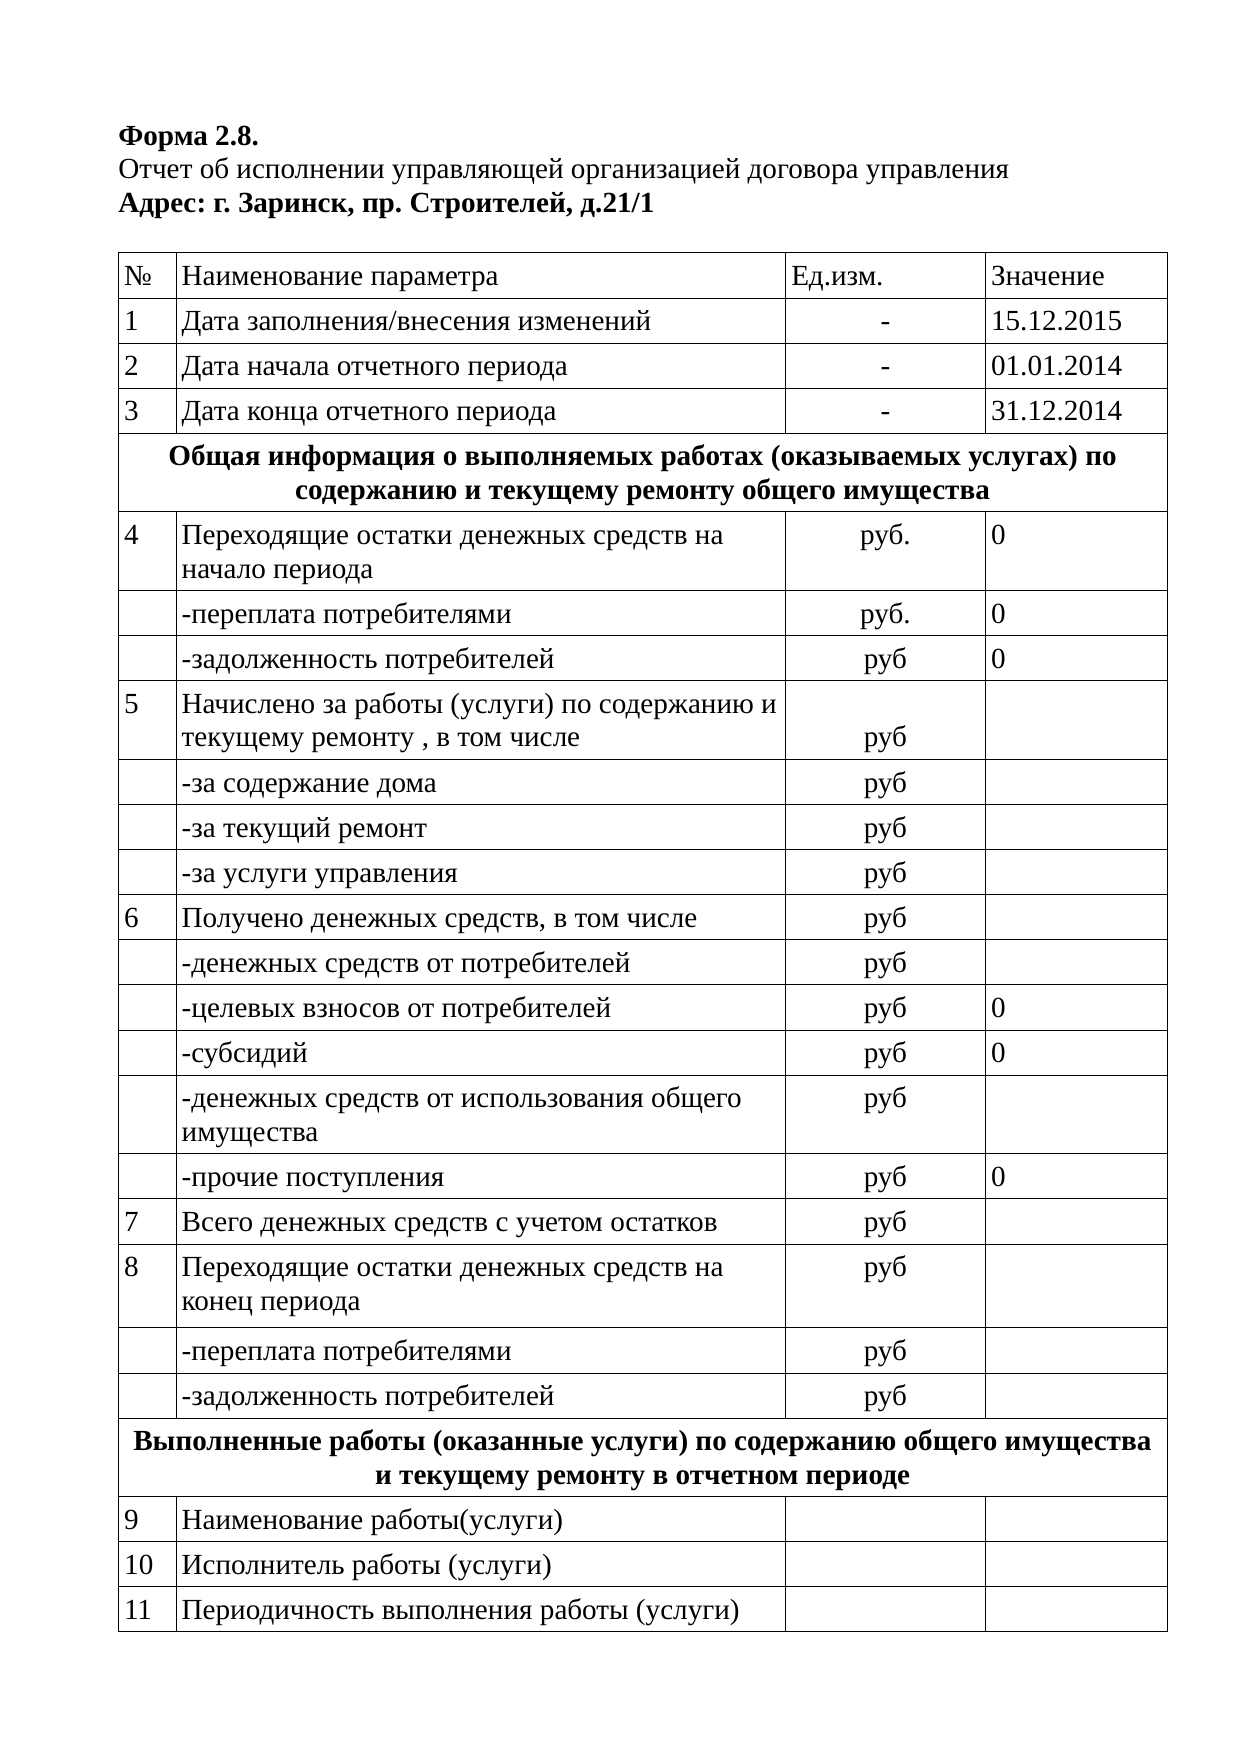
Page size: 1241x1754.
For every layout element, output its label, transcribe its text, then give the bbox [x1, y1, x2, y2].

table_cell [786, 1587, 985, 1631]
table_cell Выполненные работы (оказанные услуги) по содержанию общего имущества и текущему ремонту в отчетном периоде [119, 1419, 1167, 1496]
table_cell [119, 985, 176, 1029]
table_cell руб [786, 1154, 985, 1198]
table_cell [786, 1542, 985, 1586]
table_cell Дата конца отчетного периода [177, 389, 785, 433]
table_cell руб [786, 1199, 985, 1243]
table_cell [986, 940, 1167, 984]
table_cell 10 [119, 1542, 176, 1586]
table_header Наименование параметра [177, 253, 785, 297]
table_cell -денежных средств от потребителей [177, 940, 785, 984]
table_cell [119, 805, 176, 849]
table_cell Периодичность выполнения работы (услуги) [177, 1587, 785, 1631]
table_cell - [786, 344, 985, 388]
table_cell [986, 1199, 1167, 1243]
table_cell -за текущий ремонт [177, 805, 785, 849]
table_cell -целевых взносов от потребителей [177, 985, 785, 1029]
table_cell 7 [119, 1199, 176, 1243]
table_cell [119, 636, 176, 680]
table_cell [986, 805, 1167, 849]
text Отчет об исполнении управляющей организацией договора управления [118, 152, 1122, 185]
table_cell руб [786, 1031, 985, 1074]
table_cell [986, 1497, 1167, 1541]
table_cell Наименование работы(услуги) [177, 1497, 785, 1541]
table_cell Переходящие остатки денежных средств на начало периода [177, 512, 785, 590]
table_cell 0 [986, 512, 1167, 590]
table_cell руб [786, 1076, 985, 1153]
table_cell 11 [119, 1587, 176, 1631]
table_cell руб [786, 636, 985, 680]
table_cell руб [786, 895, 985, 939]
table_cell [119, 1374, 176, 1417]
table_cell руб [786, 760, 985, 804]
table_cell 8 [119, 1245, 176, 1327]
table_cell [986, 681, 1167, 759]
table_header Значение [986, 253, 1167, 297]
table_cell [786, 1497, 985, 1541]
table_cell руб [786, 1245, 985, 1327]
table_header № [119, 253, 176, 297]
table_cell [119, 850, 176, 894]
text Форма 2.8. [118, 118, 1122, 152]
table_cell -субсидий [177, 1031, 785, 1074]
table_cell [119, 591, 176, 635]
table_cell -задолженность потребителей [177, 636, 785, 680]
table_cell руб [786, 681, 985, 759]
table_cell [986, 760, 1167, 804]
table_cell Получено денежных средств, в том числе [177, 895, 785, 939]
table_cell [119, 940, 176, 984]
table_cell [119, 760, 176, 804]
table_cell [986, 1542, 1167, 1586]
table_cell руб [786, 850, 985, 894]
table_cell -за услуги управления [177, 850, 785, 894]
table_cell руб [786, 985, 985, 1029]
text Адрес: г. Заринск, пр. Строителей, д.21/1 [118, 185, 1122, 219]
table_cell Дата начала отчетного периода [177, 344, 785, 388]
table_cell [119, 1076, 176, 1153]
table_cell Общая информация о выполняемых работах (оказываемых услугах) по содержанию и текущему ремонту общего имущества [119, 434, 1167, 511]
table_cell [986, 1587, 1167, 1631]
table_cell [986, 850, 1167, 894]
table_cell руб [786, 1328, 985, 1372]
table_cell [119, 1328, 176, 1372]
table_cell 15.12.2015 [986, 299, 1167, 342]
table_header Ед.изм. [786, 253, 985, 297]
table_cell - [786, 389, 985, 433]
table_cell 2 [119, 344, 176, 388]
table_cell Дата заполнения/внесения изменений [177, 299, 785, 342]
table_cell руб [786, 805, 985, 849]
table_cell 6 [119, 895, 176, 939]
table_cell [986, 1328, 1167, 1372]
table_cell -переплата потребителями [177, 591, 785, 635]
table_cell руб [786, 940, 985, 984]
table_cell 1 [119, 299, 176, 342]
table_cell -денежных средств от использования общего имущества [177, 1076, 785, 1153]
table_cell -прочие поступления [177, 1154, 785, 1198]
table_cell 0 [986, 1154, 1167, 1198]
table_cell 4 [119, 512, 176, 590]
table_cell руб [786, 1374, 985, 1417]
table_cell [986, 1245, 1167, 1327]
table_cell -задолженность потребителей [177, 1374, 785, 1417]
table_cell [986, 1076, 1167, 1153]
table_cell 0 [986, 591, 1167, 635]
table_cell [119, 1031, 176, 1074]
table_cell - [786, 299, 985, 342]
table_cell 31.12.2014 [986, 389, 1167, 433]
table_cell [986, 1374, 1167, 1417]
table_cell 0 [986, 636, 1167, 680]
table_cell Начислено за работы (услуги) по содержанию и текущему ремонту , в том числе [177, 681, 785, 759]
table_cell -за содержание дома [177, 760, 785, 804]
table_cell 01.01.2014 [986, 344, 1167, 388]
table_cell Исполнитель работы (услуги) [177, 1542, 785, 1586]
table_cell Всего денежных средств с учетом остатков [177, 1199, 785, 1243]
table_cell [119, 1154, 176, 1198]
table_cell 0 [986, 985, 1167, 1029]
table_cell Переходящие остатки денежных средств на конец периода [177, 1245, 785, 1327]
table_cell [986, 895, 1167, 939]
table_cell -переплата потребителями [177, 1328, 785, 1372]
table_cell 3 [119, 389, 176, 433]
table_cell 5 [119, 681, 176, 759]
table_cell 9 [119, 1497, 176, 1541]
table_cell руб. [786, 591, 985, 635]
table_cell руб. [786, 512, 985, 590]
table_cell 0 [986, 1031, 1167, 1074]
